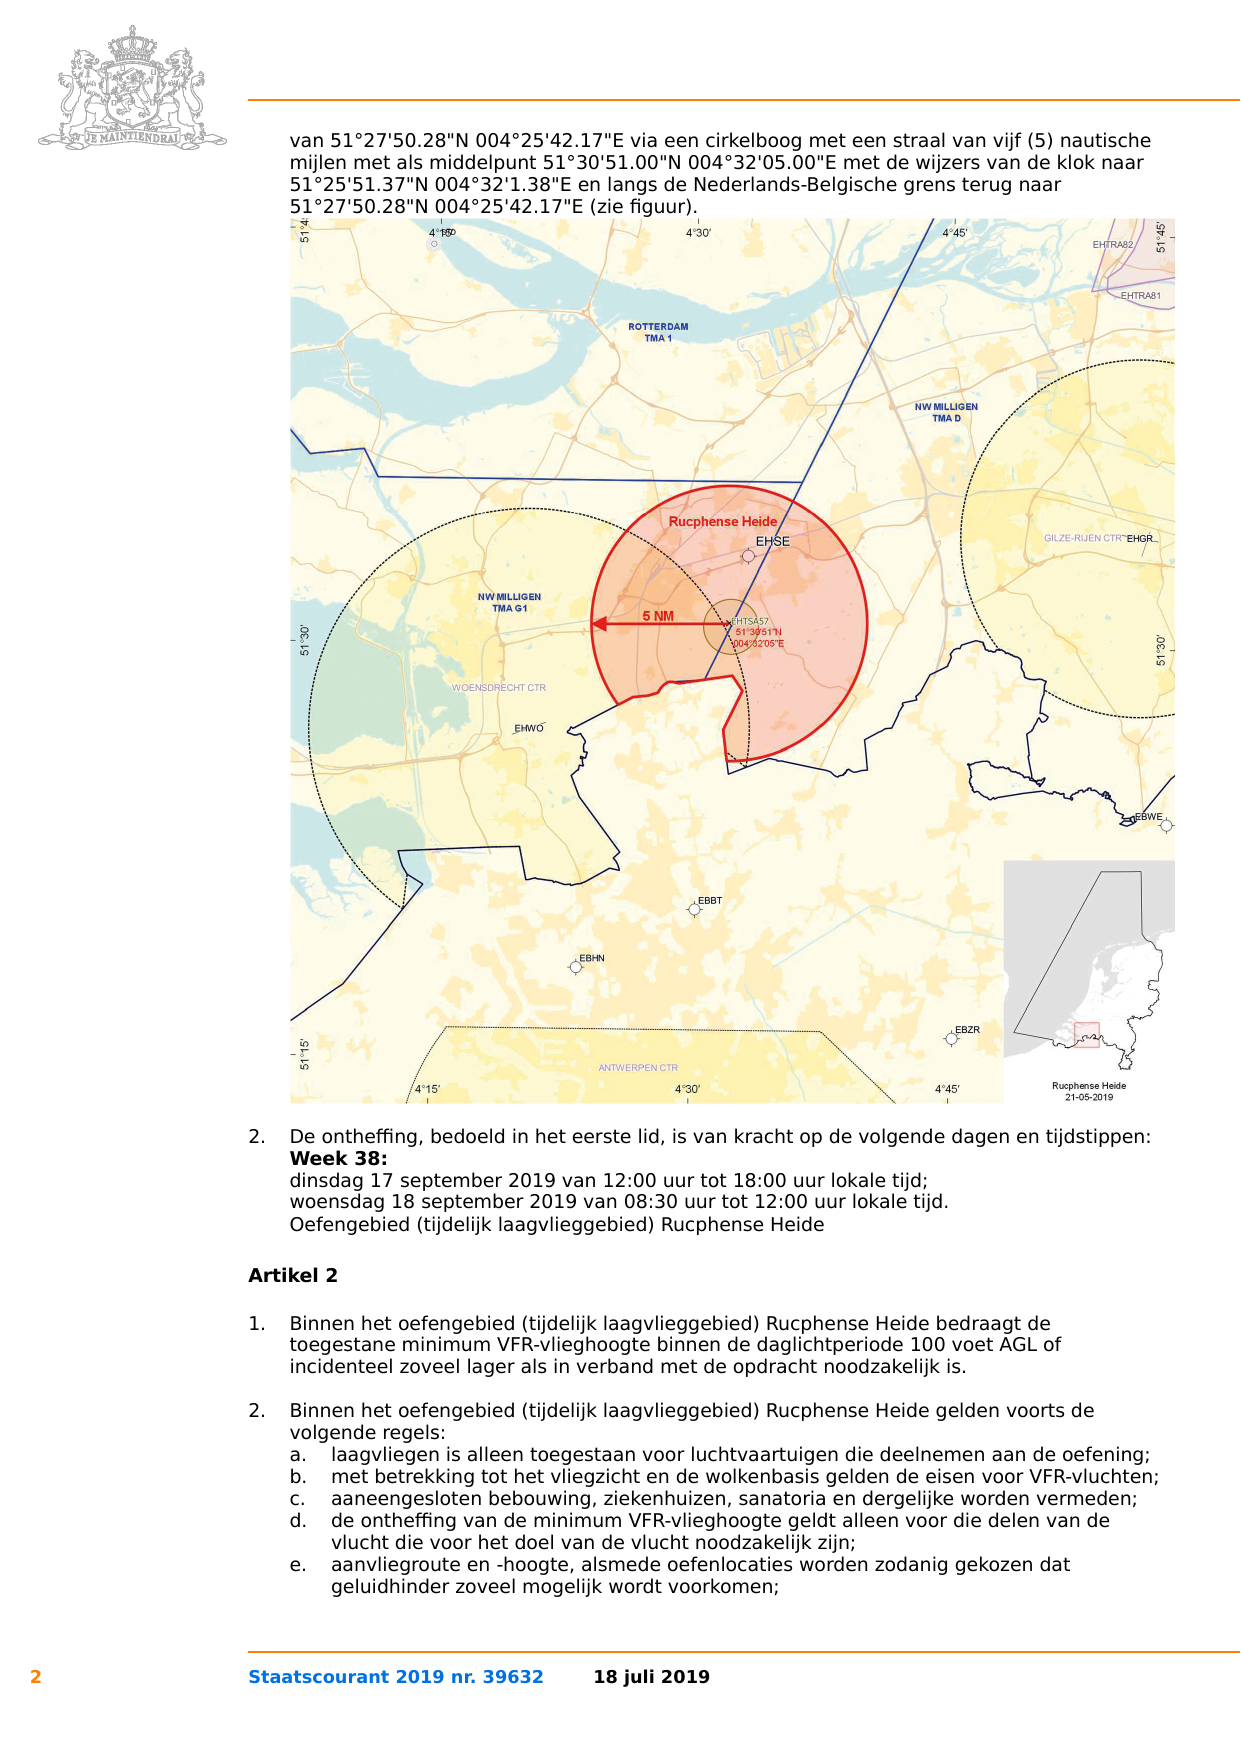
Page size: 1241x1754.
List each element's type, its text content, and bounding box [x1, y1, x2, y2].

text 2. De ontheffing, bedoeld in het eerste lid, is van kracht op de volgende dagen en tijdstippen: [248, 1126, 1163, 1147]
subtitle Artikel 2 [248, 1265, 1163, 1287]
text 1. Binnen het oefengebied (tijdelijk laagvlieggebied) Rucphense Heide bedraagt de toegestane minimum VFR-vlieghoogte binnen de daglichtperiode 100 voet AGL of incidenteel zoveel lager als in verband met de opdracht noodzakelijk is. [248, 1312, 1163, 1378]
text c. aaneengesloten bebouwing, ziekenhuizen, sanatoria en dergelijke worden vermeden; [289, 1488, 1163, 1510]
text b. met betrekking tot het vliegzicht en de wolkenbasis gelden de eisen voor VFR-vluchten; [289, 1466, 1163, 1488]
text van 51°27'50.28"N 004°25'42.17"E via een cirkelboog met een straal van vijf (5) nautische mijlen met als middelpunt 51°30'51.00"N 004°32'05.00"E met de wijzers van de klok naar 51°25'51.37"N 004°32'1.38"E en langs de Nederlands-Belgische grens terug naar 51°27'50.28"N 004°25'42.17"E (zie figuur). [289, 130, 1163, 217]
text dinsdag 17 september 2019 van 12:00 uur tot 18:00 uur lokale tijd; [289, 1169, 1163, 1191]
text e. aanvliegroute en -hoogte, alsmede oefenlocaties worden zodanig gekozen dat geluidhinder zoveel mogelijk wordt voorkomen; [289, 1554, 1163, 1598]
text 2. Binnen het oefengebied (tijdelijk laagvlieggebied) Rucphense Heide gelden voorts de volgende regels: [248, 1400, 1163, 1444]
text Oefengebied (tijdelijk laagvlieggebied) Rucphense Heide [289, 1213, 1163, 1235]
picture [38, 25, 227, 150]
text d. de ontheffing van de minimum VFR-vlieghoogte geldt alleen voor die delen van de vlucht die voor het doel van de vlucht noodzakelijk zijn; [289, 1510, 1163, 1554]
text a. laagvliegen is alleen toegestaan voor luchtvaartuigen die deelnemen aan de oefening; [289, 1444, 1163, 1466]
picture [289, 217, 1176, 1104]
text Week 38: [289, 1147, 1163, 1169]
text woensdag 18 september 2019 van 08:30 uur tot 12:00 uur lokale tijd. [289, 1191, 1163, 1213]
